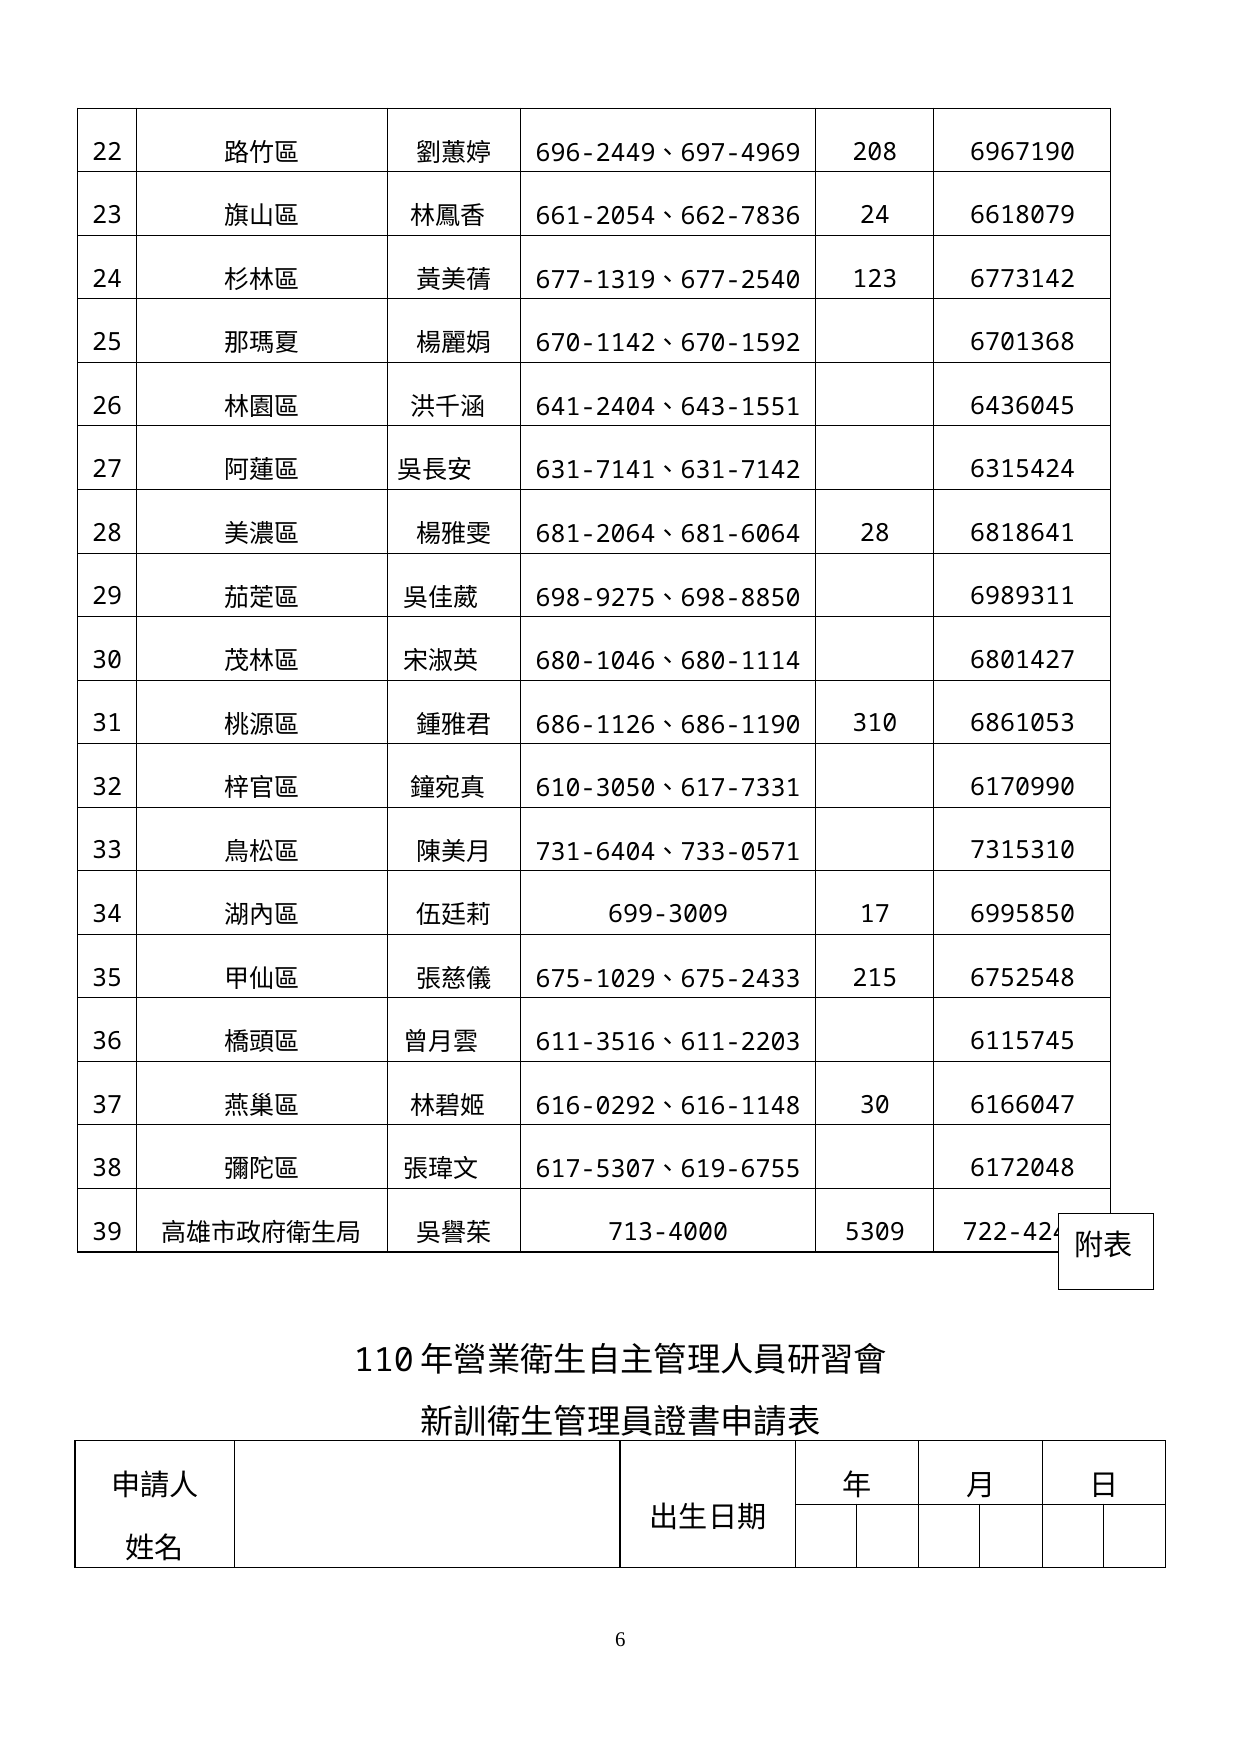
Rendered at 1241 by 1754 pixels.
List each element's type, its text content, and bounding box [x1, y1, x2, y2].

table_cell [1111, 807, 1117, 870]
table_cell 6752548 [934, 935, 1110, 997]
table_cell 616-0292、616-1148 [521, 1062, 815, 1124]
table_cell [1111, 616, 1117, 679]
table_cell 伍廷莉 [388, 871, 520, 934]
table_cell 楊麗娟 [388, 299, 520, 362]
table_cell 641-2404、643-1551 [521, 363, 815, 425]
table_cell 610-3050、617-7331 [521, 744, 815, 807]
table_cell 696-2449、697-4969 [521, 109, 815, 171]
table_cell 7315310 [934, 808, 1110, 870]
table_cell [1117, 680, 1140, 743]
table_cell [1111, 425, 1117, 489]
table_cell 梓官區 [137, 744, 387, 807]
table_cell 林碧姬 [388, 1062, 520, 1124]
table_cell [1117, 298, 1140, 362]
table_cell 美濃區 [137, 490, 387, 552]
text 新訓衛生管理員證書申請表 [75, 1377, 1165, 1440]
table_cell [1117, 870, 1140, 934]
table_header 申請人 姓名 [76, 1441, 234, 1567]
table_cell 17 [816, 871, 933, 934]
table_cell 燕巢區 [137, 1062, 387, 1124]
table_cell 30 [78, 617, 136, 679]
table_cell [1111, 1188, 1117, 1213]
table_cell 6989311 [934, 554, 1110, 616]
table_cell [1117, 934, 1140, 997]
table_cell [816, 299, 933, 362]
table_cell 33 [78, 808, 136, 870]
table_cell 631-7141、631-7142 [521, 426, 815, 489]
table_cell 22 [78, 109, 136, 171]
table_cell 32 [78, 744, 136, 807]
table_header 年 [796, 1441, 918, 1503]
table_cell [1117, 1188, 1140, 1213]
table_cell [1117, 553, 1140, 616]
table_cell 茂林區 [137, 617, 387, 679]
table_cell 731-6404、733-0571 [521, 808, 815, 870]
table_cell 675-1029、675-2433 [521, 935, 815, 997]
table_cell [1111, 934, 1117, 997]
table_cell 林鳳香 [388, 172, 520, 235]
table_cell 6995850 [934, 871, 1110, 934]
table_cell 23 [78, 172, 136, 235]
table_cell [1117, 235, 1140, 298]
table_cell [1111, 553, 1117, 616]
table_cell 林園區 [137, 363, 387, 425]
table_cell 6801427 [934, 617, 1110, 679]
table_cell [796, 1505, 856, 1567]
table_cell 661-2054、662-7836 [521, 172, 815, 235]
table_cell [1117, 1061, 1140, 1124]
table_cell 680-1046、680-1114 [521, 617, 815, 679]
table_cell [1117, 743, 1140, 807]
table_cell 宋淑英 [388, 617, 520, 679]
table_cell [1111, 362, 1117, 425]
table_cell 35 [78, 935, 136, 997]
table_cell 6618079 [934, 172, 1110, 235]
table_cell 高雄市政府衛生局 [137, 1189, 387, 1251]
table_cell 彌陀區 [137, 1125, 387, 1188]
table_cell [919, 1505, 979, 1567]
table_cell 677-1319、677-2540 [521, 236, 815, 298]
table_cell 阿蓮區 [137, 426, 387, 489]
table_header 月 [919, 1441, 1042, 1503]
table_cell 6115745 [934, 998, 1110, 1061]
table_cell 桃源區 [137, 681, 387, 743]
table_cell 吳佳葳 [388, 554, 520, 616]
text 110年營業衛生自主管理人員研習會 [75, 1315, 1165, 1377]
table_cell [1117, 362, 1140, 425]
table_cell 6861053 [934, 681, 1110, 743]
table_cell 670-1142、670-1592 [521, 299, 815, 362]
table_cell 25 [78, 299, 136, 362]
table_cell 甲仙區 [137, 935, 387, 997]
table_cell 24 [816, 172, 933, 235]
table_cell [816, 426, 933, 489]
table_cell 6172048 [934, 1125, 1110, 1188]
table_cell 茄萣區 [137, 554, 387, 616]
table_cell [1111, 171, 1117, 235]
table_cell 鐘宛真 [388, 744, 520, 807]
table_cell [1111, 235, 1117, 298]
table_cell 34 [78, 871, 136, 934]
table_cell 29 [78, 554, 136, 616]
table_cell 611-3516、611-2203 [521, 998, 815, 1061]
table_cell 699-3009 [521, 871, 815, 934]
table_cell 劉蕙婷 [388, 109, 520, 171]
table_cell [1111, 743, 1117, 807]
table_cell [1117, 108, 1140, 171]
table_cell [1111, 108, 1117, 171]
table_cell [1117, 1124, 1140, 1188]
table_cell 楊雅雯 [388, 490, 520, 552]
table_cell 6773142 [934, 236, 1110, 298]
table_cell [1111, 298, 1117, 362]
table_cell [1043, 1505, 1103, 1567]
table_cell 37 [78, 1062, 136, 1124]
table_cell 39 [78, 1189, 136, 1251]
table_cell 鍾雅君 [388, 681, 520, 743]
table_cell [1117, 171, 1140, 235]
table_cell [816, 744, 933, 807]
table_cell [1111, 870, 1117, 934]
table_cell 36 [78, 998, 136, 1061]
table_cell [857, 1505, 918, 1567]
table_cell 曾月雲 [388, 998, 520, 1061]
table_cell 681-2064、681-6064 [521, 490, 815, 552]
table_cell [1117, 997, 1140, 1061]
table_cell 617-5307、619-6755 [521, 1125, 815, 1188]
table_cell 6818641 [934, 490, 1110, 552]
table_cell 6436045 [934, 363, 1110, 425]
table_cell 24 [78, 236, 136, 298]
table_cell 吳譽茱 [388, 1189, 520, 1251]
table_cell 杉林區 [137, 236, 387, 298]
table_cell 31 [78, 681, 136, 743]
table_cell [980, 1505, 1042, 1567]
table_cell 黃美蒨 [388, 236, 520, 298]
table_cell 6315424 [934, 426, 1110, 489]
table_cell 26 [78, 363, 136, 425]
table_cell 28 [816, 490, 933, 552]
table_cell [816, 617, 933, 679]
table_cell 旗山區 [137, 172, 387, 235]
table_cell 那瑪夏 [137, 299, 387, 362]
table_cell 28 [78, 490, 136, 552]
table_cell 208 [816, 109, 933, 171]
table_cell [1111, 489, 1117, 552]
table_cell [816, 1125, 933, 1188]
text 附表 [1074, 1222, 1138, 1264]
table_cell 6166047 [934, 1062, 1110, 1124]
table_cell [1111, 997, 1117, 1061]
table_cell 6170990 [934, 744, 1110, 807]
table_cell 686-1126、686-1190 [521, 681, 815, 743]
table_cell 722-4245 [934, 1189, 1110, 1251]
table_cell 湖內區 [137, 871, 387, 934]
table_cell [1117, 807, 1140, 870]
table_cell 713-4000 [521, 1189, 815, 1251]
table_cell [1111, 1124, 1117, 1188]
table_cell 310 [816, 681, 933, 743]
table_header 日 [1043, 1441, 1165, 1503]
table_cell 橋頭區 [137, 998, 387, 1061]
table_cell [816, 998, 933, 1061]
table_cell 5309 [816, 1189, 933, 1251]
table_cell [1104, 1505, 1165, 1567]
table_cell [1117, 489, 1140, 552]
table_cell 6967190 [934, 109, 1110, 171]
table_cell 鳥松區 [137, 808, 387, 870]
table_cell [816, 554, 933, 616]
table_cell [1117, 616, 1140, 679]
table_cell 27 [78, 426, 136, 489]
table_cell 6701368 [934, 299, 1110, 362]
table_header 出生日期 [621, 1441, 795, 1567]
table_cell 吳長安 [388, 426, 520, 489]
table_cell 洪千涵 [388, 363, 520, 425]
table_header [235, 1441, 619, 1567]
table_cell 張瑋文 [388, 1125, 520, 1188]
table_cell 陳美月 [388, 808, 520, 870]
table_cell 30 [816, 1062, 933, 1124]
table_cell 張慈儀 [388, 935, 520, 997]
table_cell 38 [78, 1125, 136, 1188]
table_cell [816, 808, 933, 870]
table_cell 123 [816, 236, 933, 298]
table_cell [1111, 680, 1117, 743]
table_cell [816, 363, 933, 425]
table_cell [1117, 425, 1140, 489]
table_cell 路竹區 [137, 109, 387, 171]
table_cell [1111, 1061, 1117, 1124]
table_cell 215 [816, 935, 933, 997]
table_cell 698-9275、698-8850 [521, 554, 815, 616]
